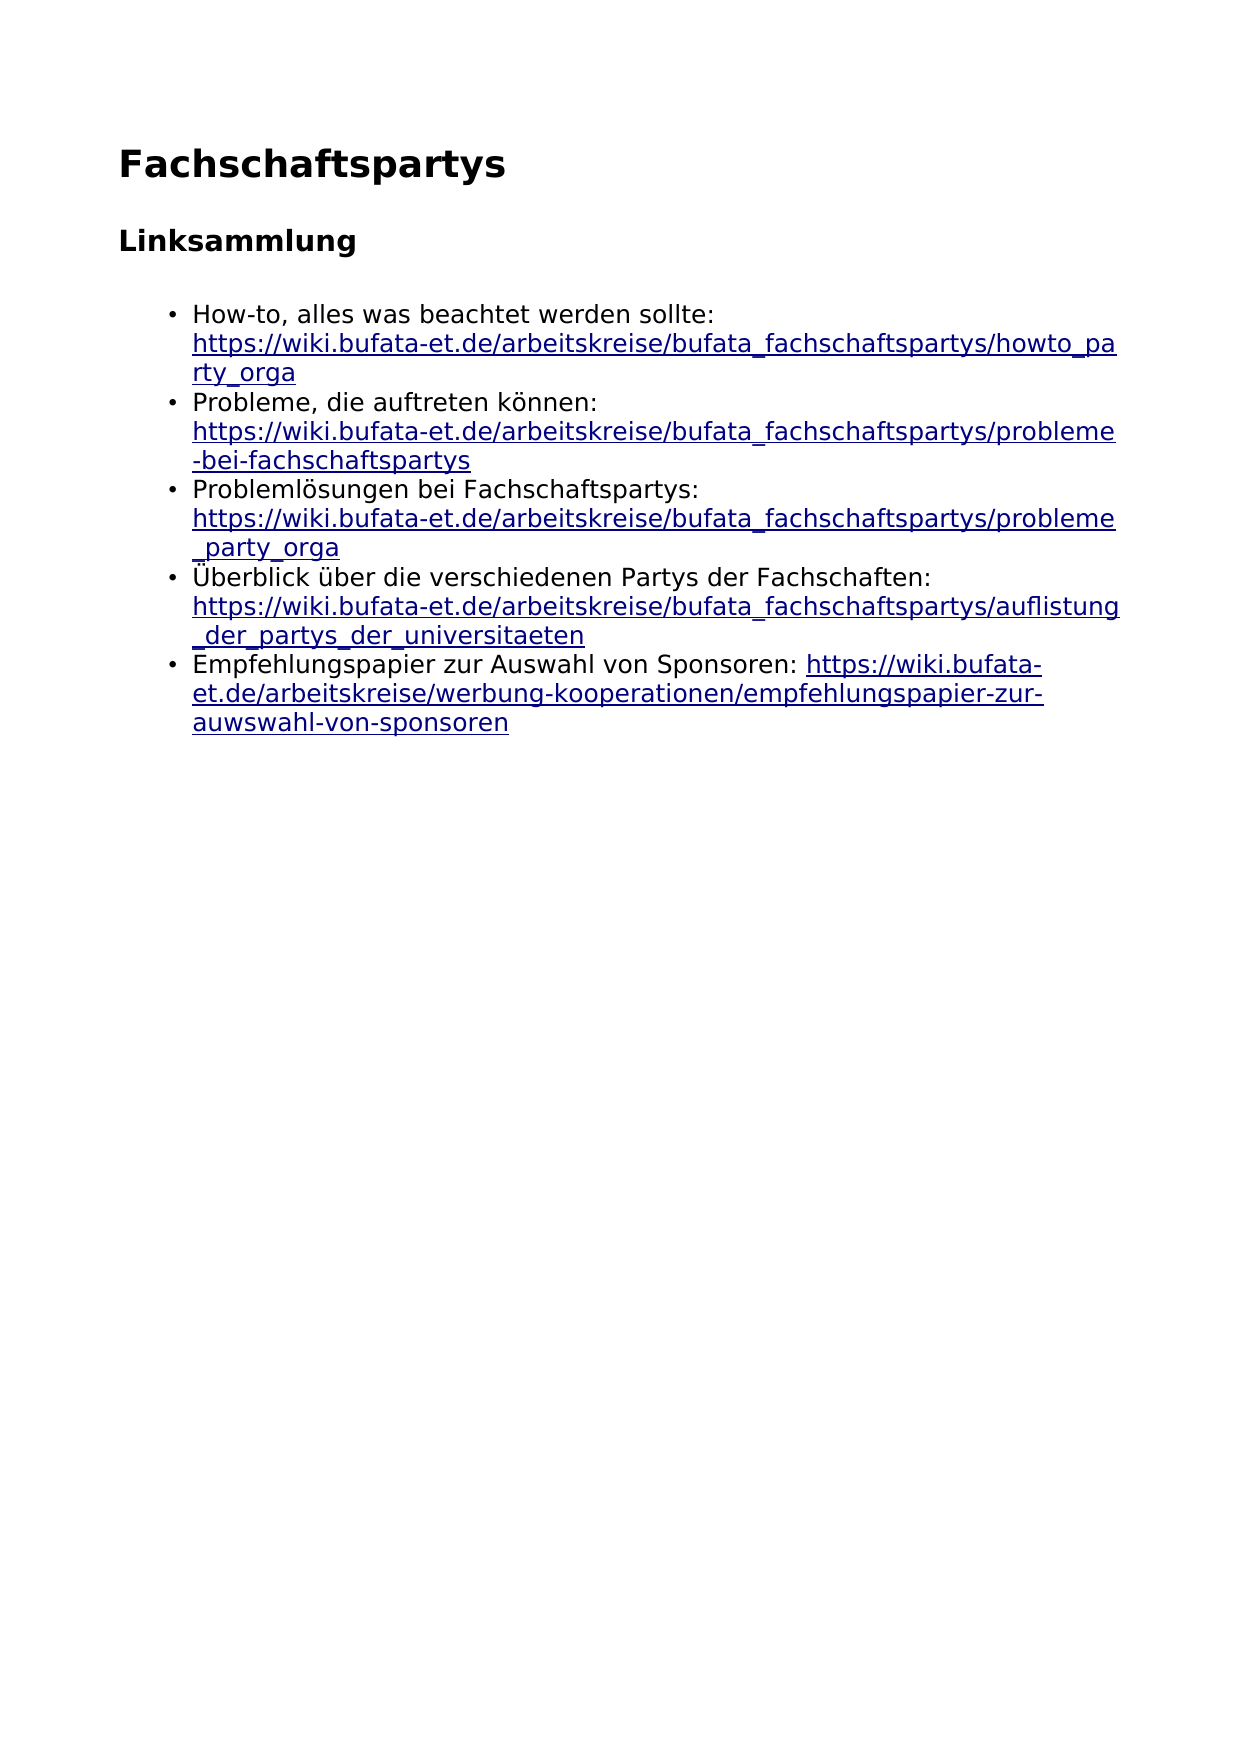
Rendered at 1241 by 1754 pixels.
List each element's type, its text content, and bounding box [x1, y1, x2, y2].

list Probleme, die auftreten können: https://wiki.bufata-et.de/arbeitskreise/bufata_fachschaftspartys/probleme-bei-fachschaftspartys [177, 388, 1122, 475]
list Problemlösungen bei Fachschaftspartys: https://wiki.bufata-et.de/arbeitskreise/bufata_fachschaftspartys/probleme_party_orga [177, 475, 1122, 563]
list Empfehlungspapier zur Auswahl von Sponsoren: https://wiki.bufata-et.de/arbeitskreise/werbung-kooperationen/empfehlungspapier-zur-auwswahl-von-sponsoren [177, 650, 1122, 738]
subtitle Linksammlung [118, 224, 1122, 258]
list How-to, alles was beachtet werden sollte: https://wiki.bufata-et.de/arbeitskreise/bufata_fachschaftspartys/howto_party_orga [177, 300, 1122, 388]
list Überblick über die verschiedenen Partys der Fachschaften: https://wiki.bufata-et.de/arbeitskreise/bufata_fachschaftspartys/auflistung_der_partys_der_universitaeten [177, 563, 1122, 650]
subtitle Fachschaftspartys [118, 143, 1122, 187]
